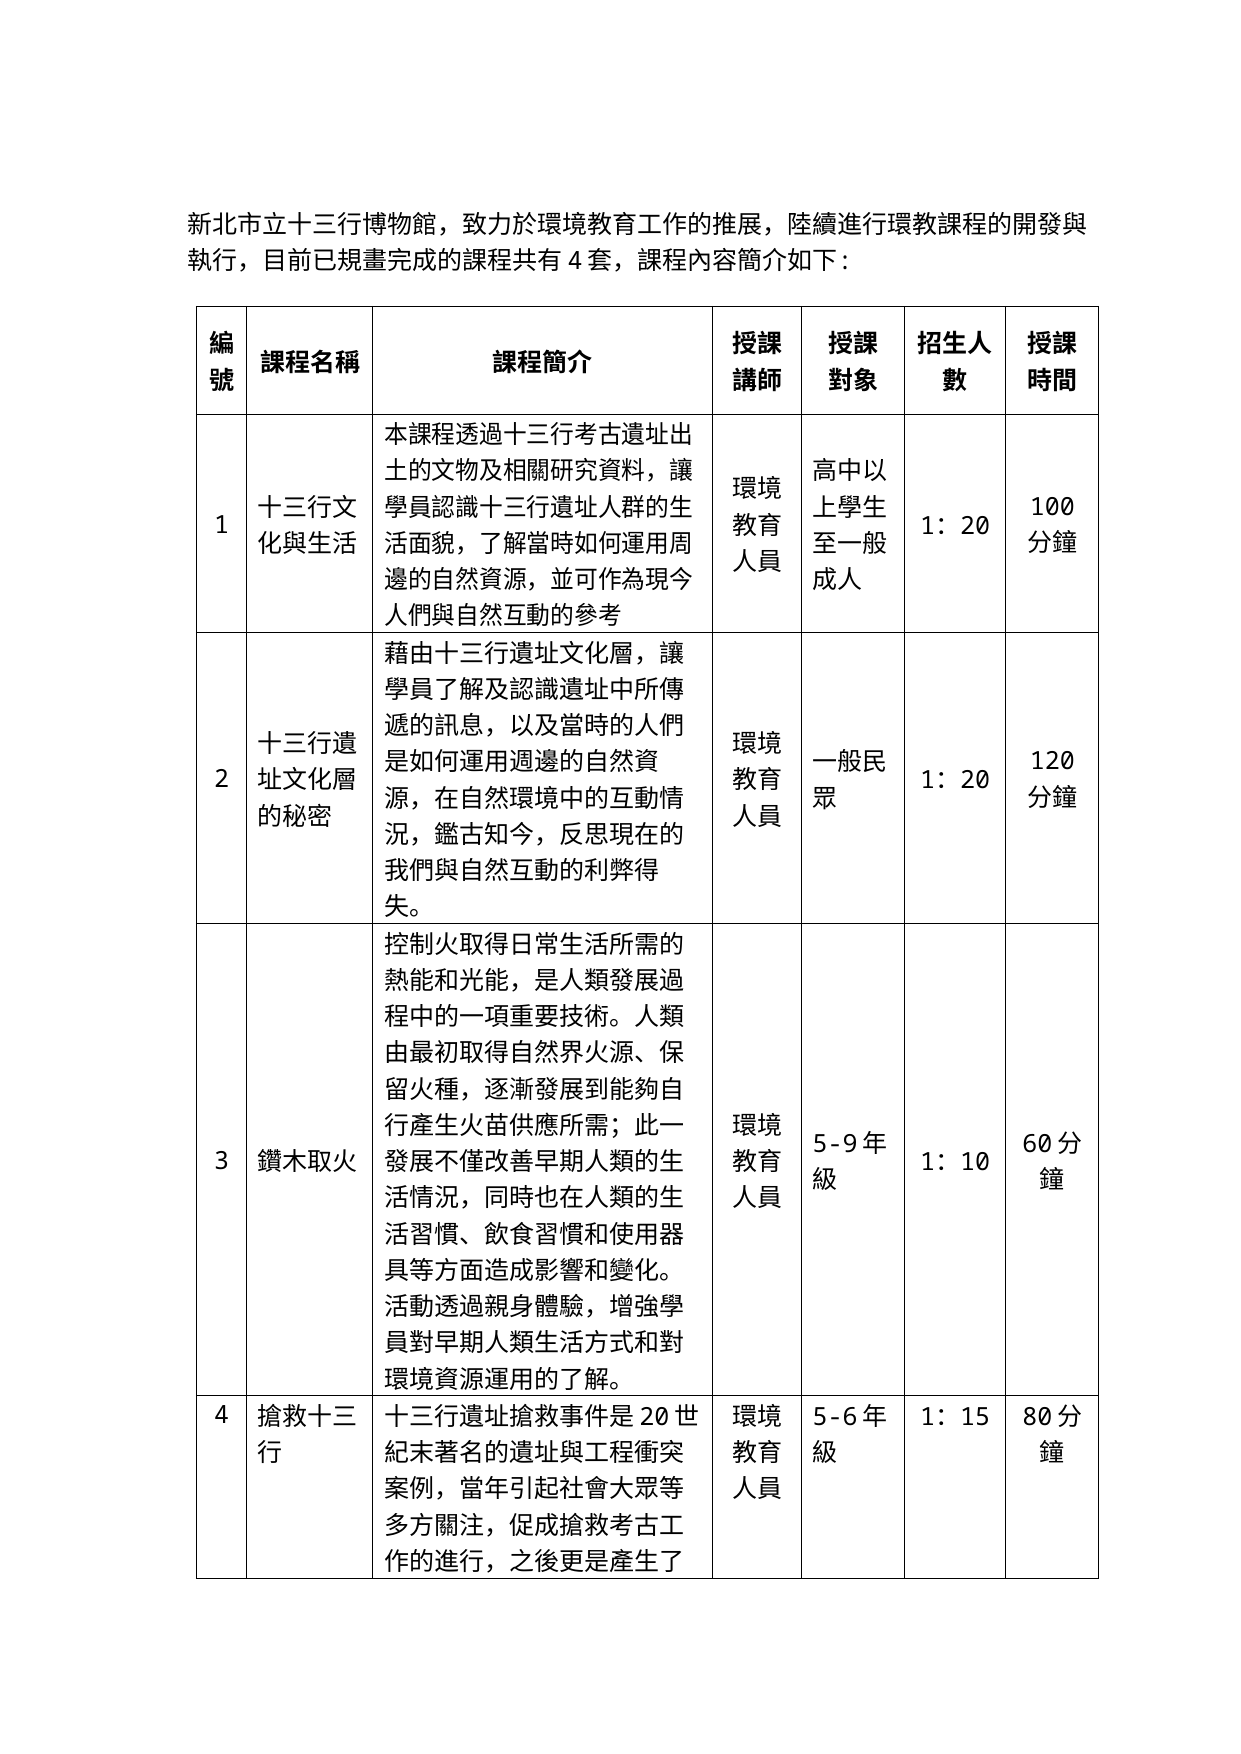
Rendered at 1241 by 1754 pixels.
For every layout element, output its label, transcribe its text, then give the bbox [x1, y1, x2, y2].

table_cell 3 [197, 924, 246, 1395]
table_cell 搶救十三行 [247, 1396, 372, 1578]
table_cell 100分鐘 [1006, 415, 1098, 632]
table_cell 環境教育人員 [713, 1396, 801, 1578]
table_cell 環境教育人員 [713, 415, 801, 632]
table_cell 高中以上學生至一般成人 [802, 415, 904, 632]
table_cell 本課程透過十三行考古遺址出土的文物及相關研究資料，讓學員認識十三行遺址人群的生活面貌，了解當時如何運用周邊的自然資源，並可作為現今人們與自然互動的參考 [373, 415, 712, 632]
table_cell 藉由十三行遺址文化層，讓學員了解及認識遺址中所傳遞的訊息，以及當時的人們是如何運用週邊的自然資源，在自然環境中的互動情況，鑑古知今，反思現在的我們與自然互動的利弊得失。 [373, 633, 712, 923]
table_cell 一般民眾 [802, 633, 904, 923]
table_header 編號 [197, 307, 246, 413]
table_cell 十三行文化與生活 [247, 415, 372, 632]
table_cell 5-9年級 [802, 924, 904, 1395]
table_header 授課 講師 [713, 307, 801, 413]
table_header 授課 對象 [802, 307, 904, 413]
table_header 課程名稱 [247, 307, 372, 413]
text 新北市立十三行博物館，致力於環境教育工作的推展，陸續進行環教課程的開發與執行，目前已規畫完成的課程共有4套，課程內容簡介如下: [187, 204, 1107, 277]
table_cell 控制火取得日常生活所需的熱能和光能，是人類發展過程中的一項重要技術。人類由最初取得自然界火源、保留火種，逐漸發展到能夠自行產生火苗供應所需；此一發展不僅改善早期人類的生活情況，同時也在人類的生活習慣、飲食習慣和使用器具等方面造成影響和變化。活動透過親身體驗，增強學員對早期人類生活方式和對環境資源運用的了解。 [373, 924, 712, 1395]
table_cell 環境教育人員 [713, 633, 801, 923]
table_cell 1：10 [905, 924, 1005, 1395]
table_cell 5-6年級 [802, 1396, 904, 1578]
table_cell 十三行遺址搶救事件是20世紀末著名的遺址與工程衝突案例，當年引起社會大眾等多方關注，促成搶救考古工作的進行，之後更是產生了 [373, 1396, 712, 1578]
table_cell 1 [197, 415, 246, 632]
table_cell 4 [197, 1396, 246, 1578]
table_header 授課 時間 [1006, 307, 1098, 413]
table_cell 80分鐘 [1006, 1396, 1098, 1578]
table_cell 1：15 [905, 1396, 1005, 1578]
table_cell 2 [197, 633, 246, 923]
table_cell 鑽木取火 [247, 924, 372, 1395]
table_cell 環境教育人員 [713, 924, 801, 1395]
table_header 招生人數 [905, 307, 1005, 413]
table_cell 十三行遺址文化層的秘密 [247, 633, 372, 923]
table_cell 1：20 [905, 633, 1005, 923]
table_cell 1：20 [905, 415, 1005, 632]
table_header 課程簡介 [373, 307, 712, 413]
table_cell 60分鐘 [1006, 924, 1098, 1395]
table_cell 120分鐘 [1006, 633, 1098, 923]
